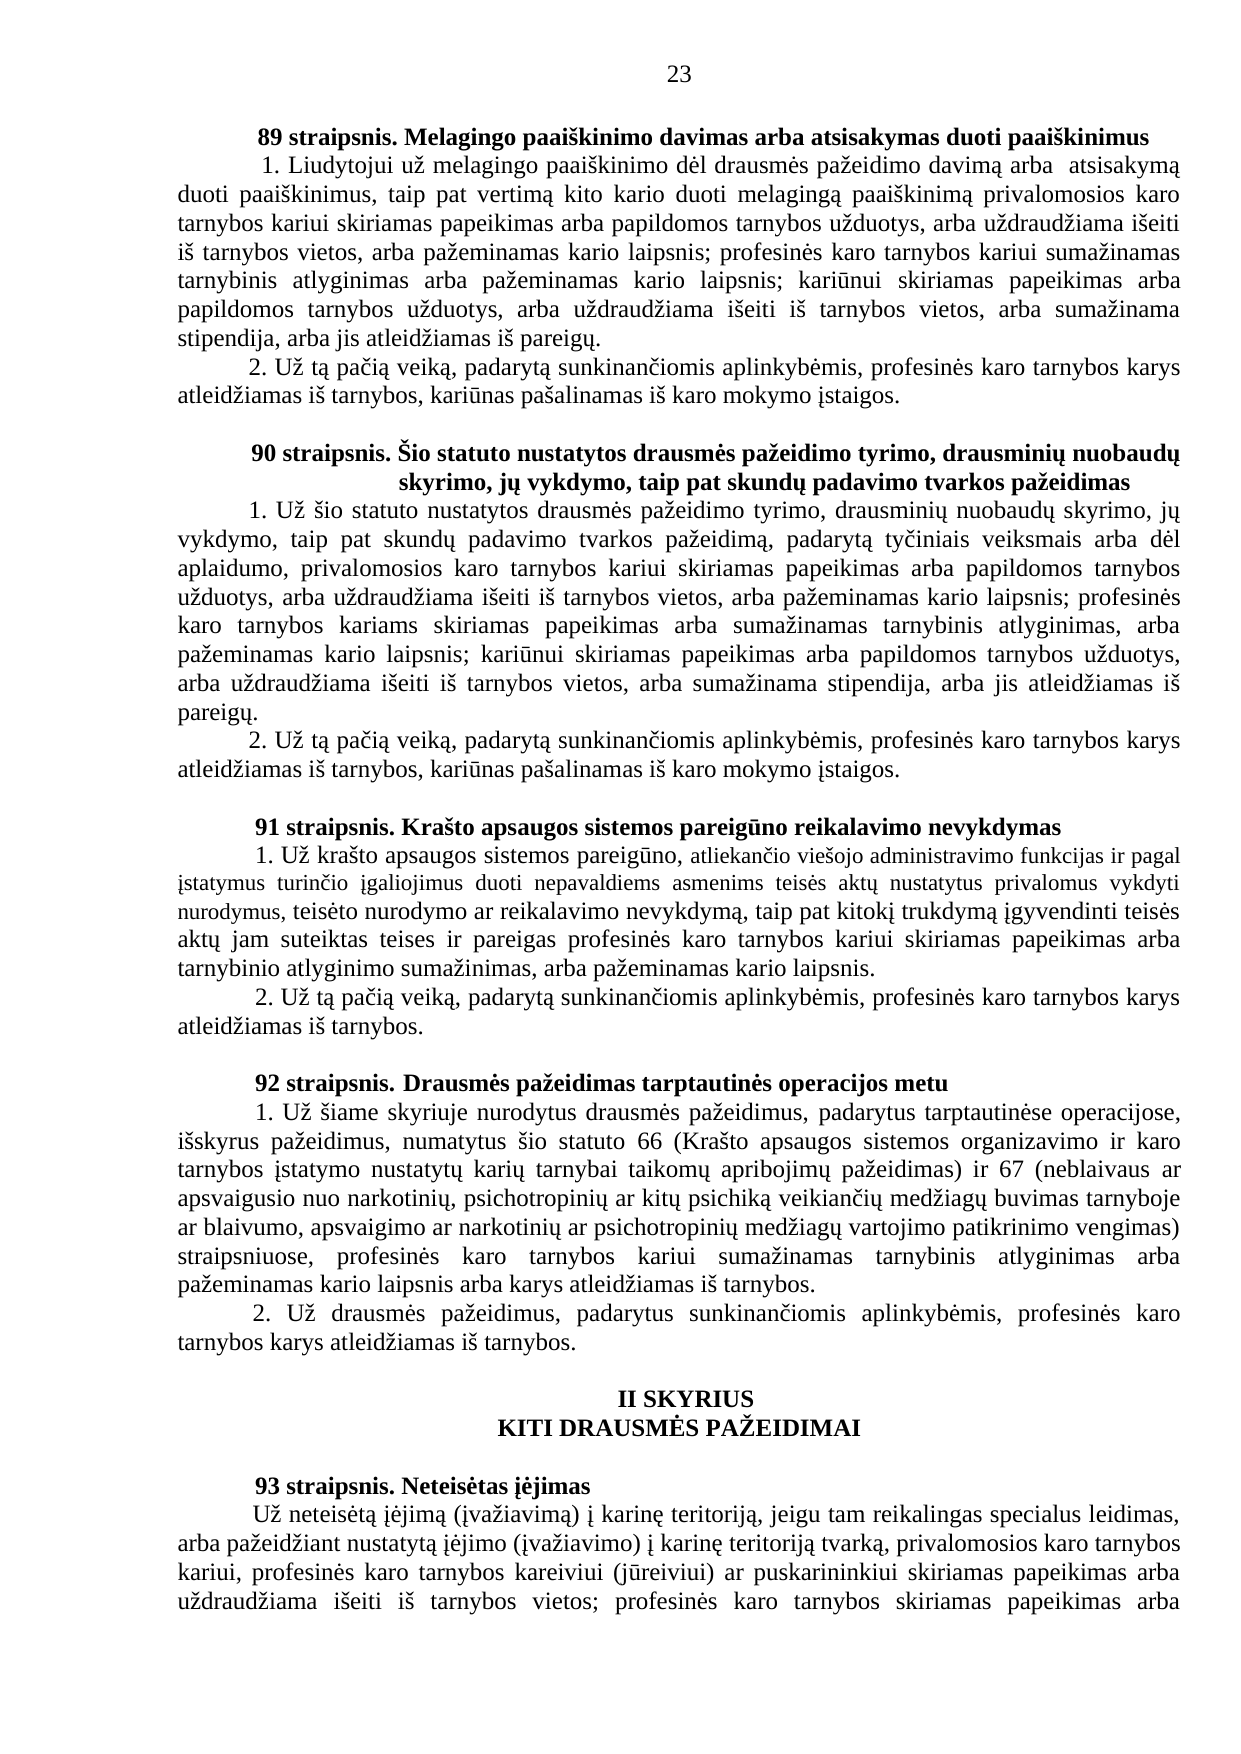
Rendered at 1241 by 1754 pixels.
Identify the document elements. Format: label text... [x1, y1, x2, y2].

text KITI DRAUSMĖS PAŽEIDIMAI [177, 1413, 1181, 1442]
text 2. Už tą pačią veiką, padarytą sunkinančiomis aplinkybėmis, profesinės karo tarnybos karys atleidžiamas iš tarnybos. [177, 982, 1181, 1039]
text 2. Už tą pačią veiką, padarytą sunkinančiomis aplinkybėmis, profesinės karo tarnybos karys atleidžiamas iš tarnybos, kariūnas pašalinamas iš karo mokymo įstaigos. [177, 352, 1181, 409]
text 2. Už tą pačią veiką, padarytą sunkinančiomis aplinkybėmis, profesinės karo tarnybos karys atleidžiamas iš tarnybos, kariūnas pašalinamas iš karo mokymo įstaigos. [177, 726, 1181, 783]
text 1. Už šio statuto nustatytos drausmės pažeidimo tyrimo, drausminių nuobaudų skyrimo, jų vykdymo, taip pat skundų padavimo tvarkos pažeidimą, padarytą tyčiniais veiksmais arba dėl aplaidumo, privalomosios karo tarnybos kariui skiriamas papeikimas arba papildomos tarnybos užduotys, arba uždraudžiama išeiti iš tarnybos vietos, arba pažeminamas kario laipsnis; profesinės karo tarnybos kariams skiriamas papeikimas arba sumažinamas tarnybinis atlyginimas, arba pažeminamas kario laipsnis; kariūnui skiriamas papeikimas arba papildomos tarnybos užduotys, arba uždraudžiama išeiti iš tarnybos vietos, arba sumažinama stipendija, arba jis atleidžiamas iš pareigų. [177, 496, 1181, 726]
text 91 straipsnis. Krašto apsaugos sistemos pareigūno reikalavimo nevykdymas [177, 812, 1181, 841]
text II SKYRIUS [177, 1384, 1181, 1413]
text 92 straipsnis. Drausmės pažeidimas tarptautinės operacijos metu [177, 1068, 1181, 1097]
text 90 straipsnis. Šio statuto nustatytos drausmės pažeidimo tyrimo, drausminių nuobaudų skyrimo, jų vykdymo, taip pat skundų padavimo tvarkos pažeidimas [251, 438, 1181, 496]
text 89 straipsnis. Melagingo paaiškinimo davimas arba atsisakymas duoti paaiškinimus [177, 122, 1181, 151]
text 1. Liudytojui už melagingo paaiškinimo dėl drausmės pažeidimo davimą arba atsisakymą duoti paaiškinimus, taip pat vertimą kito kario duoti melagingą paaiškinimą privalomosios karo tarnybos kariui skiriamas papeikimas arba papildomos tarnybos užduotys, arba uždraudžiama išeiti iš tarnybos vietos, arba pažeminamas kario laipsnis; profesinės karo tarnybos kariui sumažinamas tarnybinis atlyginimas arba pažeminamas kario laipsnis; kariūnui skiriamas papeikimas arba papildomos tarnybos užduotys, arba uždraudžiama išeiti iš tarnybos vietos, arba sumažinama stipendija, arba jis atleidžiamas iš pareigų. [177, 151, 1181, 352]
text 2. Už drausmės pažeidimus, padarytus sunkinančiomis aplinkybėmis, profesinės karo tarnybos karys atleidžiamas iš tarnybos. [177, 1298, 1181, 1356]
text 1. Už krašto apsaugos sistemos pareigūno, atliekančio viešojo administravimo funkcijas ir pagal įstatymus turinčio įgaliojimus duoti nepavaldiems asmenims teisės aktų nustatytus privalomus vykdyti nurodymus, teisėto nurodymo ar reikalavimo nevykdymą, taip pat kitokį trukdymą įgyvendinti teisės aktų jam suteiktas teises ir pareigas profesinės karo tarnybos kariui skiriamas papeikimas arba tarnybinio atlyginimo sumažinimas, arba pažeminamas kario laipsnis. [177, 841, 1181, 982]
text 93 straipsnis. Neteisėtas įėjimas [177, 1471, 1181, 1499]
text 1. Už šiame skyriuje nurodytus drausmės pažeidimus, padarytus tarptautinėse operacijose, išskyrus pažeidimus, numatytus šio statuto 66 (Krašto apsaugos sistemos organizavimo ir karo tarnybos įstatymo nustatytų karių tarnybai taikomų apribojimų pažeidimas) ir 67 (neblaivaus ar apsvaigusio nuo narkotinių, psichotropinių ar kitų psichiką veikiančių medžiagų buvimas tarnyboje ar blaivumo, apsvaigimo ar narkotinių ar psichotropinių medžiagų vartojimo patikrinimo vengimas) straipsniuose, profesinės karo tarnybos kariui sumažinamas tarnybinis atlyginimas arba pažeminamas kario laipsnis arba karys atleidžiamas iš tarnybos. [177, 1097, 1181, 1298]
text Už neteisėtą įėjimą (įvažiavimą) į karinę teritoriją, jeigu tam reikalingas specialus leidimas, arba pažeidžiant nustatytą įėjimo (įvažiavimo) į karinę teritoriją tvarką, privalomosios karo tarnybos kariui, profesinės karo tarnybos kareiviui (jūreiviui) ar puskarininkiui skiriamas papeikimas arba uždraudžiama išeiti iš tarnybos vietos; profesinės karo tarnybos skiriamas papeikimas arba [177, 1499, 1181, 1614]
